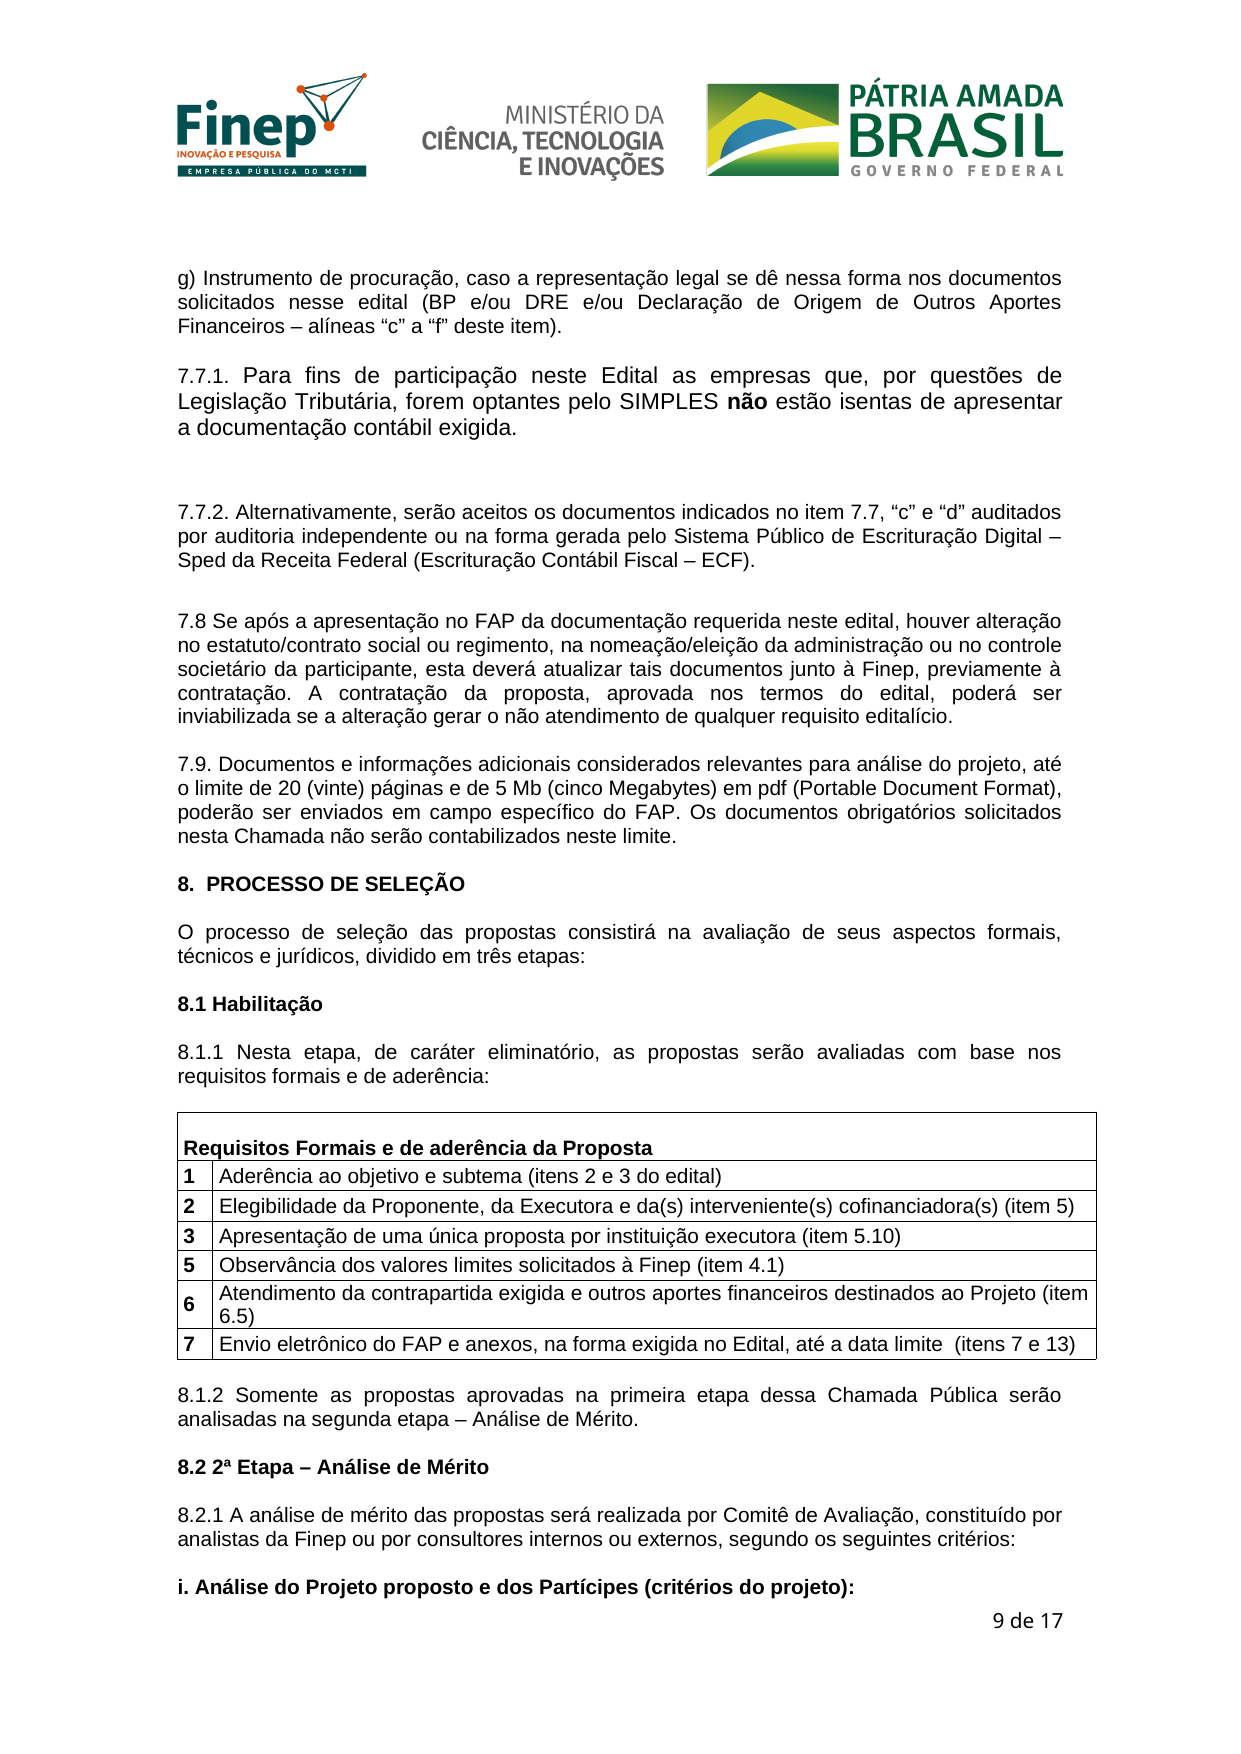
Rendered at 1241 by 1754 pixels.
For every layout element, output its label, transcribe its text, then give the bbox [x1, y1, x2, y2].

table_cell 2 [178, 1191, 212, 1221]
text O processo de seleção das propostas consistirá na avaliação de seus aspectos formais, técnicos e jurídicos, dividido em três etapas: [177, 920, 1063, 968]
text 8.1.2 Somente as propostas aprovadas na primeira etapa dessa Chamada Pública serão analisadas na segunda etapa – Análise de Mérito. [177, 1383, 1063, 1431]
table_header Requisitos Formais e de aderência da Proposta [178, 1113, 1096, 1160]
table_cell Observância dos valores limites solicitados à Finep (item 4.1) [213, 1251, 1096, 1280]
text i. Análise do Projeto proposto e dos Partícipes (critérios do projeto): [177, 1575, 1063, 1599]
table_cell Elegibilidade da Proponente, da Executora e da(s) interveniente(s) cofinanciadora(s) (item 5) [213, 1191, 1096, 1221]
table_cell Atendimento da contrapartida exigida e outros aportes financeiros destinados ao Projeto (item 6.5) [213, 1281, 1096, 1328]
text 8.2 2ª Etapa – Análise de Mérito [177, 1455, 1063, 1479]
table_cell Envio eletrônico do FAP e anexos, na forma exigida no Edital, até a data limite (itens 7 e 13) [213, 1329, 1096, 1358]
text 7.7.2. Alternativamente, serão aceitos os documentos indicados no item 7.7, “c” e “d” auditados por auditoria independente ou na forma gerada pelo Sistema Público de Escrituração Digital – Sped da Receita Federal (Escrituração Contábil Fiscal – ECF). [177, 500, 1063, 572]
table_cell 5 [178, 1251, 212, 1280]
table_cell 3 [178, 1222, 212, 1250]
table_cell 1 [178, 1161, 212, 1190]
text g) Instrumento de procuração, caso a representação legal se dê nessa forma nos documentos solicitados nesse edital (BP e/ou DRE e/ou Declaração de Origem de Outros Aportes Financeiros – alíneas “c” a “f” deste item). [177, 266, 1063, 338]
text 8.2.1 A análise de mérito das propostas será realizada por Comitê de Avaliação, constituído por analistas da Finep ou por consultores internos ou externos, segundo os seguintes critérios: [177, 1503, 1063, 1551]
table_cell 6 [178, 1281, 212, 1328]
text 8.1 Habilitação [177, 992, 1063, 1016]
table_cell Apresentação de uma única proposta por instituição executora (item 5.10) [213, 1222, 1096, 1250]
text 7.9. Documentos e informações adicionais considerados relevantes para análise do projeto, até o limite de 20 (vinte) páginas e de 5 Mb (cinco Megabytes) em pdf (Portable Document Format), poderão ser enviados em campo específico do FAP. Os documentos obrigatórios solicitados nesta Chamada não serão contabilizados neste limite. [177, 752, 1063, 848]
text 8.1.1 Nesta etapa, de caráter eliminatório, as propostas serão avaliadas com base nos requisitos formais e de aderência: [177, 1040, 1063, 1088]
table_cell Aderência ao objetivo e subtema (itens 2 e 3 do edital) [213, 1161, 1096, 1190]
text 8. PROCESSO DE SELEÇÃO [177, 872, 1063, 896]
text 7.8 Se após a apresentação no FAP da documentação requerida neste edital, houver alteração no estatuto/contrato social ou regimento, na nomeação/eleição da administração ou no controle societário da participante, esta deverá atualizar tais documentos junto à Finep, previamente à contratação. A contratação da proposta, aprovada nos termos do edital, poderá ser inviabilizada se a alteração gerar o não atendimento de qualquer requisito editalício. [177, 608, 1063, 728]
text 7.7.1. Para fins de participação neste Edital as empresas que, por questões de Legislação Tributária, forem optantes pelo SIMPLES não estão isentas de apresentar a documentação contábil exigida. [177, 362, 1063, 441]
table_cell 7 [178, 1329, 212, 1358]
